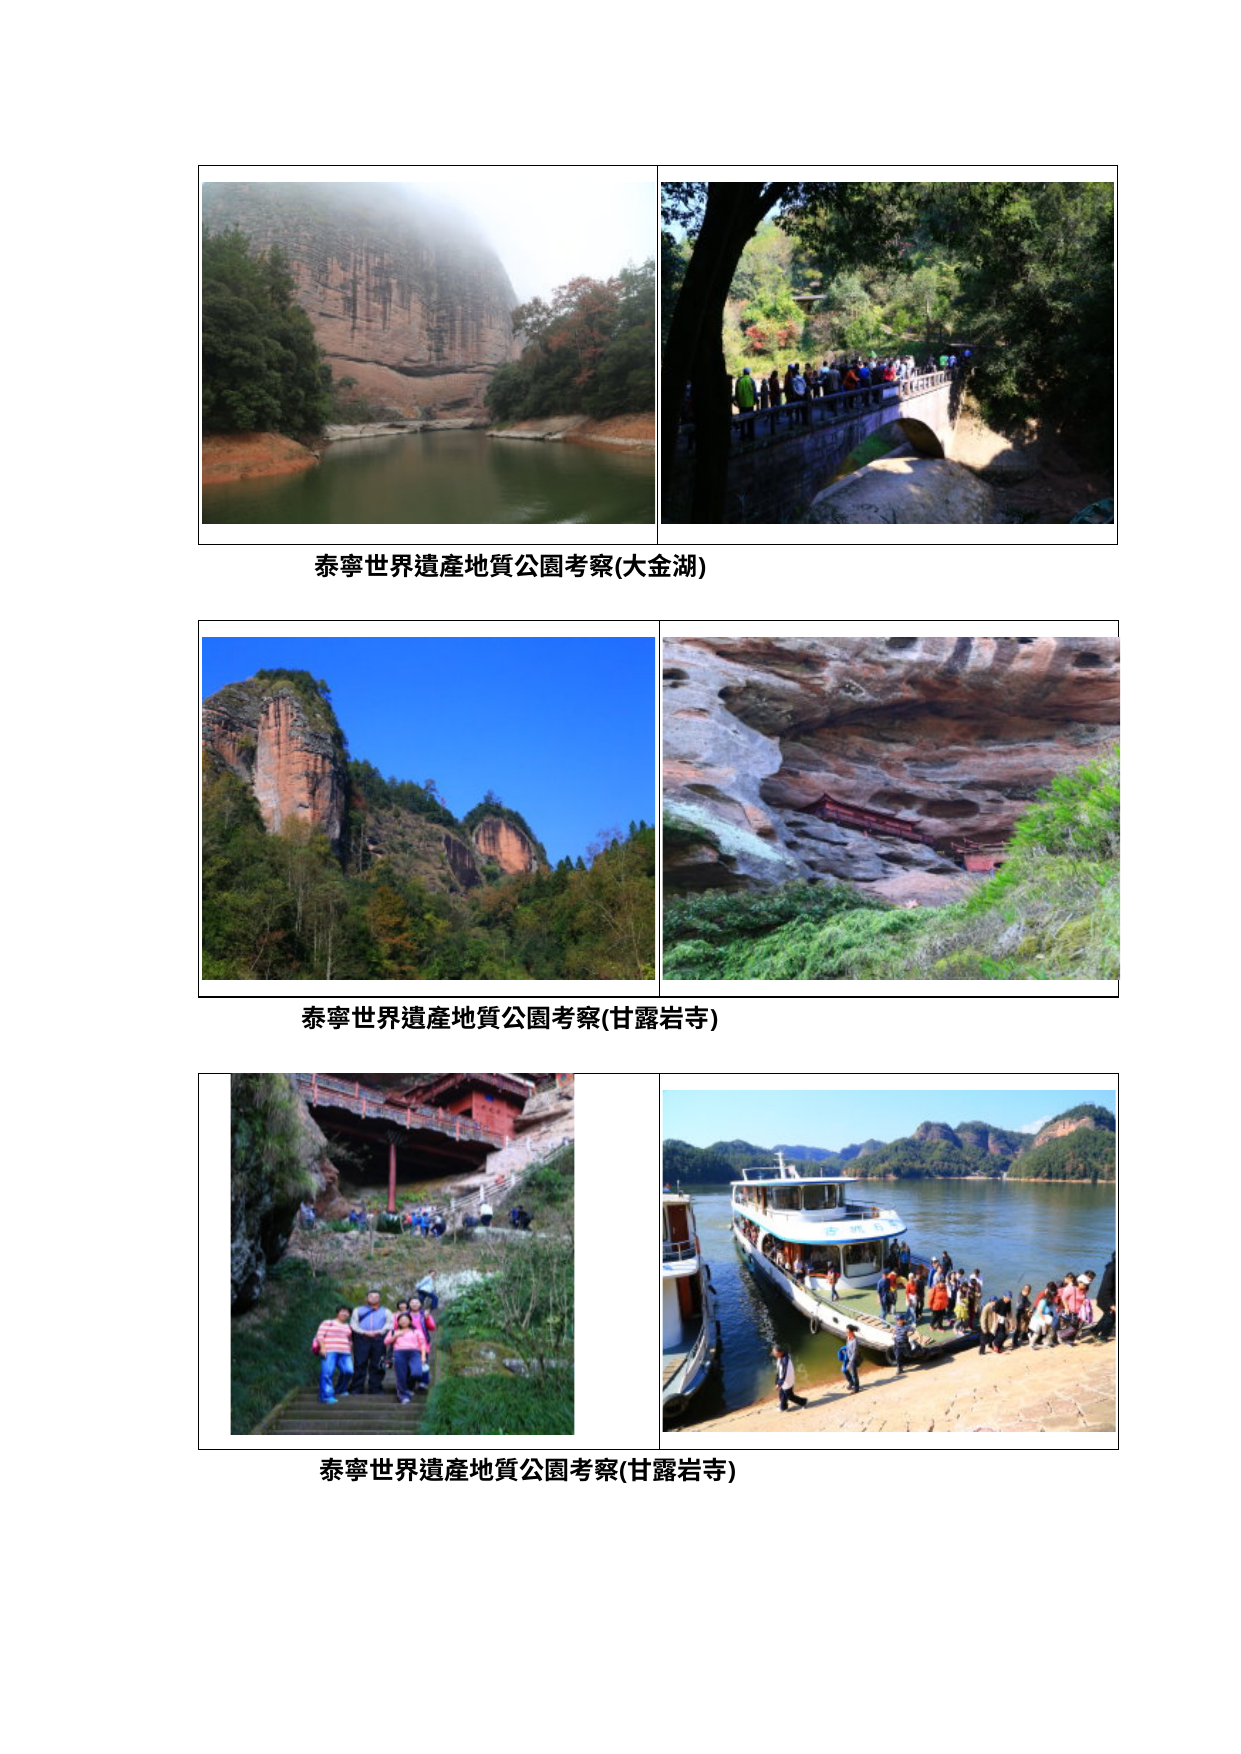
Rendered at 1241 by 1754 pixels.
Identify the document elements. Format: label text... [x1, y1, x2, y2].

table_header [660, 621, 1118, 996]
text 泰寧世界遺產地質公園考察(大金湖) [187, 545, 1053, 583]
table_header [660, 1074, 1118, 1448]
picture [662, 1090, 1116, 1432]
table_header [658, 166, 1117, 544]
picture [230, 1073, 575, 1435]
text 泰寧世界遺產地質公園考察(甘露岩寺) [187, 1449, 1053, 1487]
table_header [199, 621, 659, 996]
picture [202, 637, 655, 980]
table_header [199, 166, 657, 544]
table_header [199, 1074, 659, 1448]
text 泰寧世界遺產地質公園考察(甘露岩寺) [187, 997, 1053, 1035]
picture [202, 182, 655, 524]
picture [661, 182, 1114, 524]
picture [662, 637, 1121, 980]
